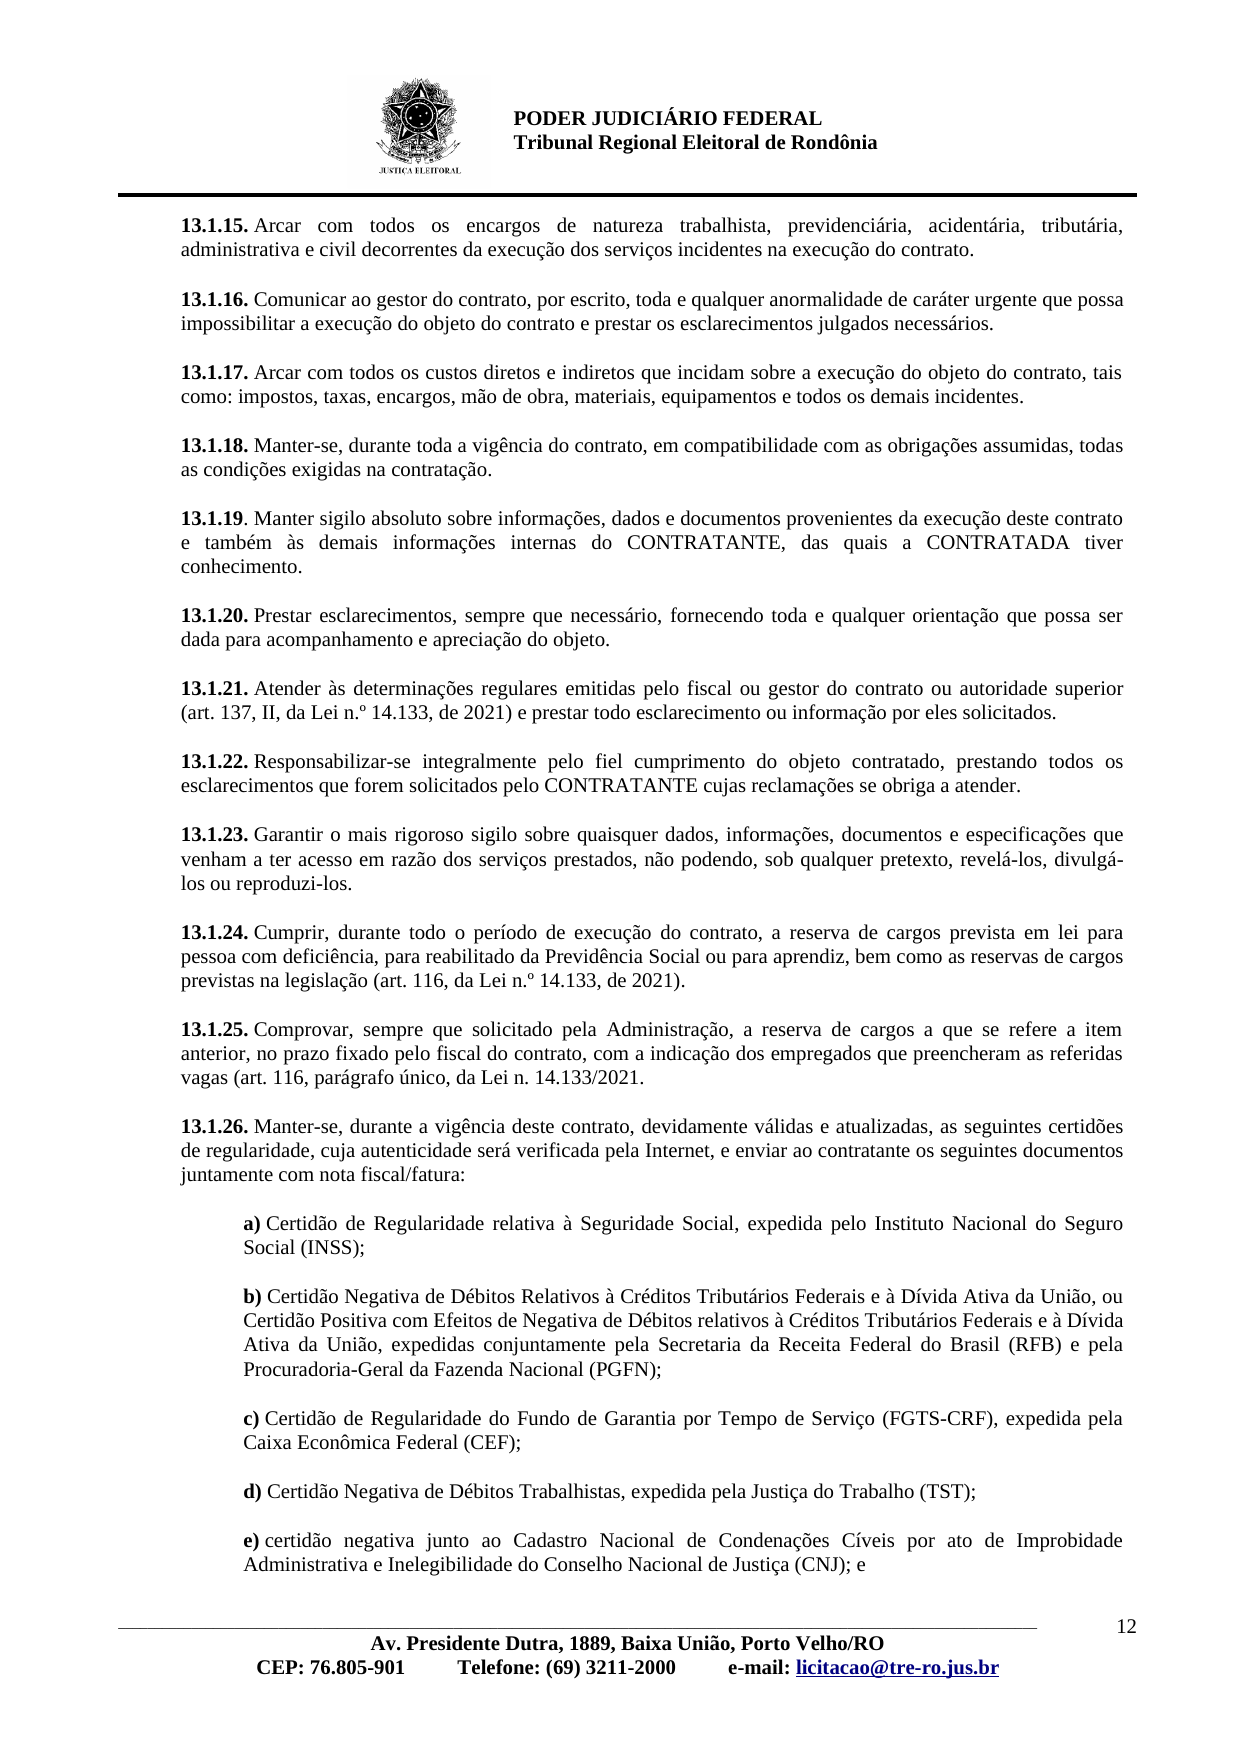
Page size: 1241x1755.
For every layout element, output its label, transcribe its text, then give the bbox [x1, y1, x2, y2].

text a) Certidão de Regularidade relativa à Seguridade Social, expedida pelo Instituto Nacional do Seguro Social (INSS); [243, 1211, 1124, 1259]
text 13.1.24. Cumprir, durante todo o período de execução do contrato, a reserva de cargos prevista em lei para pessoa com deficiência, para reabilitado da Previdência Social ou para aprendiz, bem como as reservas de cargos previstas na legislação (art. 116, da Lei n.º 14.133, de 2021). [181, 919, 1124, 992]
text b) Certidão Negativa de Débitos Relativos à Créditos Tributários Federais e à Dívida Ativa da União, ou Certidão Positiva com Efeitos de Negativa de Débitos relativos à Créditos Tributários Federais e à Dívida Ativa da União, expedidas conjuntamente pela Secretaria da Receita Federal do Brasil (RFB) e pela Procuradoria-Geral da Fazenda Nacional (PGFN); [243, 1284, 1124, 1381]
text 13.1.25. Comprovar, sempre que solicitado pela Administração, a reserva de cargos a que se refere a item anterior, no prazo fixado pelo fiscal do contrato, com a indicação dos empregados que preencheram as referidas vagas (art. 116, parágrafo único, da Lei n. 14.133/2021. [181, 1017, 1124, 1089]
text 13.1.26. Manter-se, durante a vigência deste contrato, devidamente válidas e atualizadas, as seguintes certidões de regularidade, cuja autenticidade será verificada pela Internet, e enviar ao contratante os seguintes documentos juntamente com nota fiscal/fatura: [181, 1114, 1124, 1186]
text 13.1.16. Comunicar ao gestor do contrato, por escrito, toda e qualquer anormalidade de caráter urgente que possa impossibilitar a execução do objeto do contrato e prestar os esclarecimentos julgados necessários. [181, 286, 1124, 334]
text 13.1.23. Garantir o mais rigoroso sigilo sobre quaisquer dados, informações, documentos e especificações que venham a ter acesso em razão dos serviços prestados, não podendo, sob qualquer pretexto, revelá-los, divulgá-los ou reproduzi-los. [181, 822, 1124, 894]
text 13.1.22. Responsabilizar-se integralmente pelo fiel cumprimento do objeto contratado, prestando todos os esclarecimentos que forem solicitados pelo CONTRATANTE cujas reclamações se obriga a atender. [181, 749, 1124, 797]
text 13.1.17. Arcar com todos os custos diretos e indiretos que incidam sobre a execução do objeto do contrato, tais como: impostos, taxas, encargos, mão de obra, materiais, equipamentos e todos os demais incidentes. [181, 359, 1124, 408]
text 13.1.15. Arcar com todos os encargos de natureza trabalhista, previdenciária, acidentária, tributária, administrativa e civil decorrentes da execução dos serviços incidentes na execução do contrato. [181, 213, 1124, 261]
text c) Certidão de Regularidade do Fundo de Garantia por Tempo de Serviço (FGTS-CRF), expedida pela Caixa Econômica Federal (CEF); [243, 1406, 1124, 1454]
text 13.1.18. Manter-se, durante toda a vigência do contrato, em compatibilidade com as obrigações assumidas, todas as condições exigidas na contratação. [181, 433, 1124, 481]
text 13.1.20. Prestar esclarecimentos, sempre que necessário, fornecendo toda e qualquer orientação que possa ser dada para acompanhamento e apreciação do objeto. [181, 603, 1124, 651]
text 13.1.21. Atender às determinações regulares emitidas pelo fiscal ou gestor do contrato ou autoridade superior (art. 137, II, da Lei n.º 14.133, de 2021) e prestar todo esclarecimento ou informação por eles solicitados. [181, 676, 1124, 724]
text d) Certidão Negativa de Débitos Trabalhistas, expedida pela Justiça do Trabalho (TST); [243, 1479, 1124, 1503]
text e) certidão negativa junto ao Cadastro Nacional de Condenações Cíveis por ato de Improbidade Administrativa e Inelegibilidade do Conselho Nacional de Justiça (CNJ); e [243, 1528, 1124, 1576]
text 13.1.19. Manter sigilo absoluto sobre informações, dados e documentos provenientes da execução deste contrato e também às demais informações internas do CONTRATANTE, das quais a CONTRATADA tiver conhecimento. [181, 506, 1124, 578]
